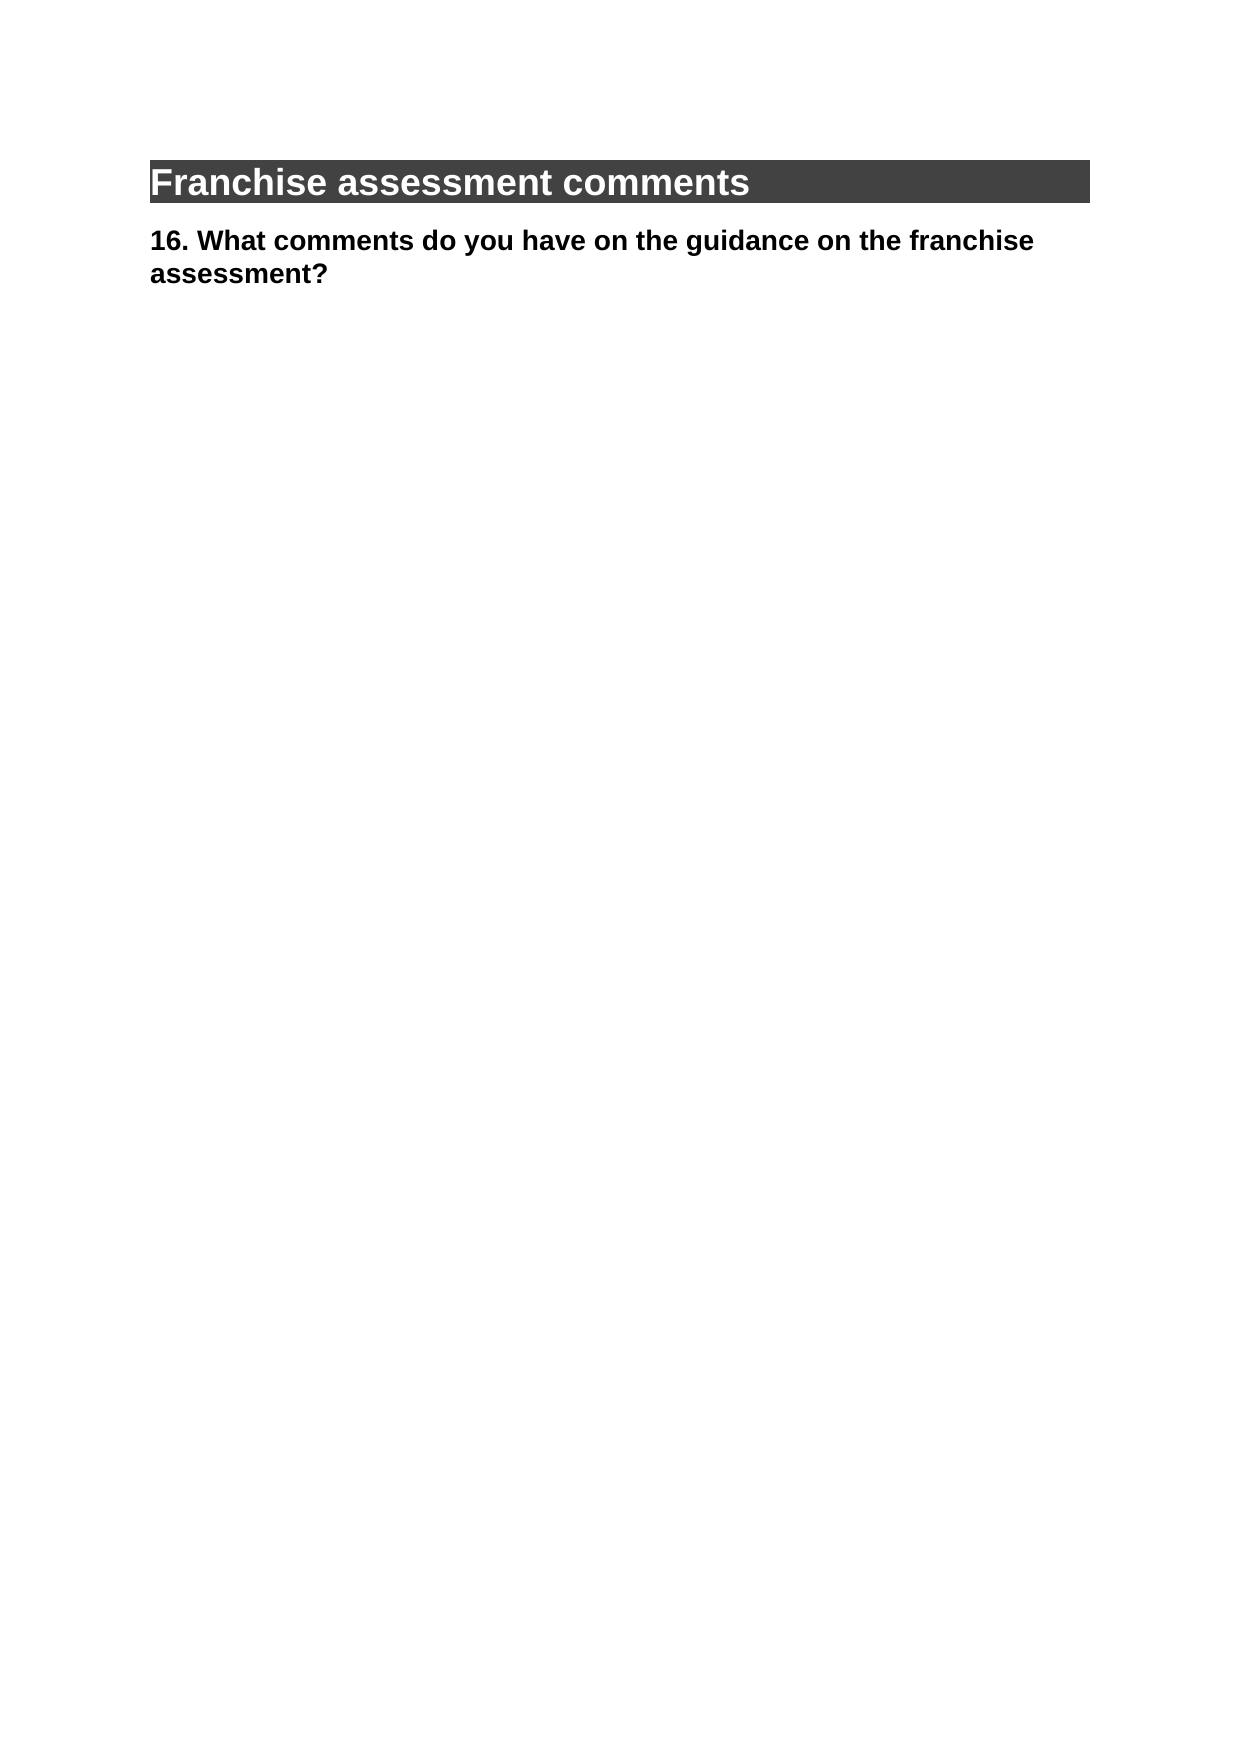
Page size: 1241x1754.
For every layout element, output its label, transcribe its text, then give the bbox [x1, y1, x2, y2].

subtitle Franchise assessment comments [150, 160, 1090, 203]
subtitle 16. What comments do you have on the guidance on the franchise assessment? [150, 224, 1090, 289]
table_header [152, 302, 777, 497]
table_header [150, 300, 783, 499]
